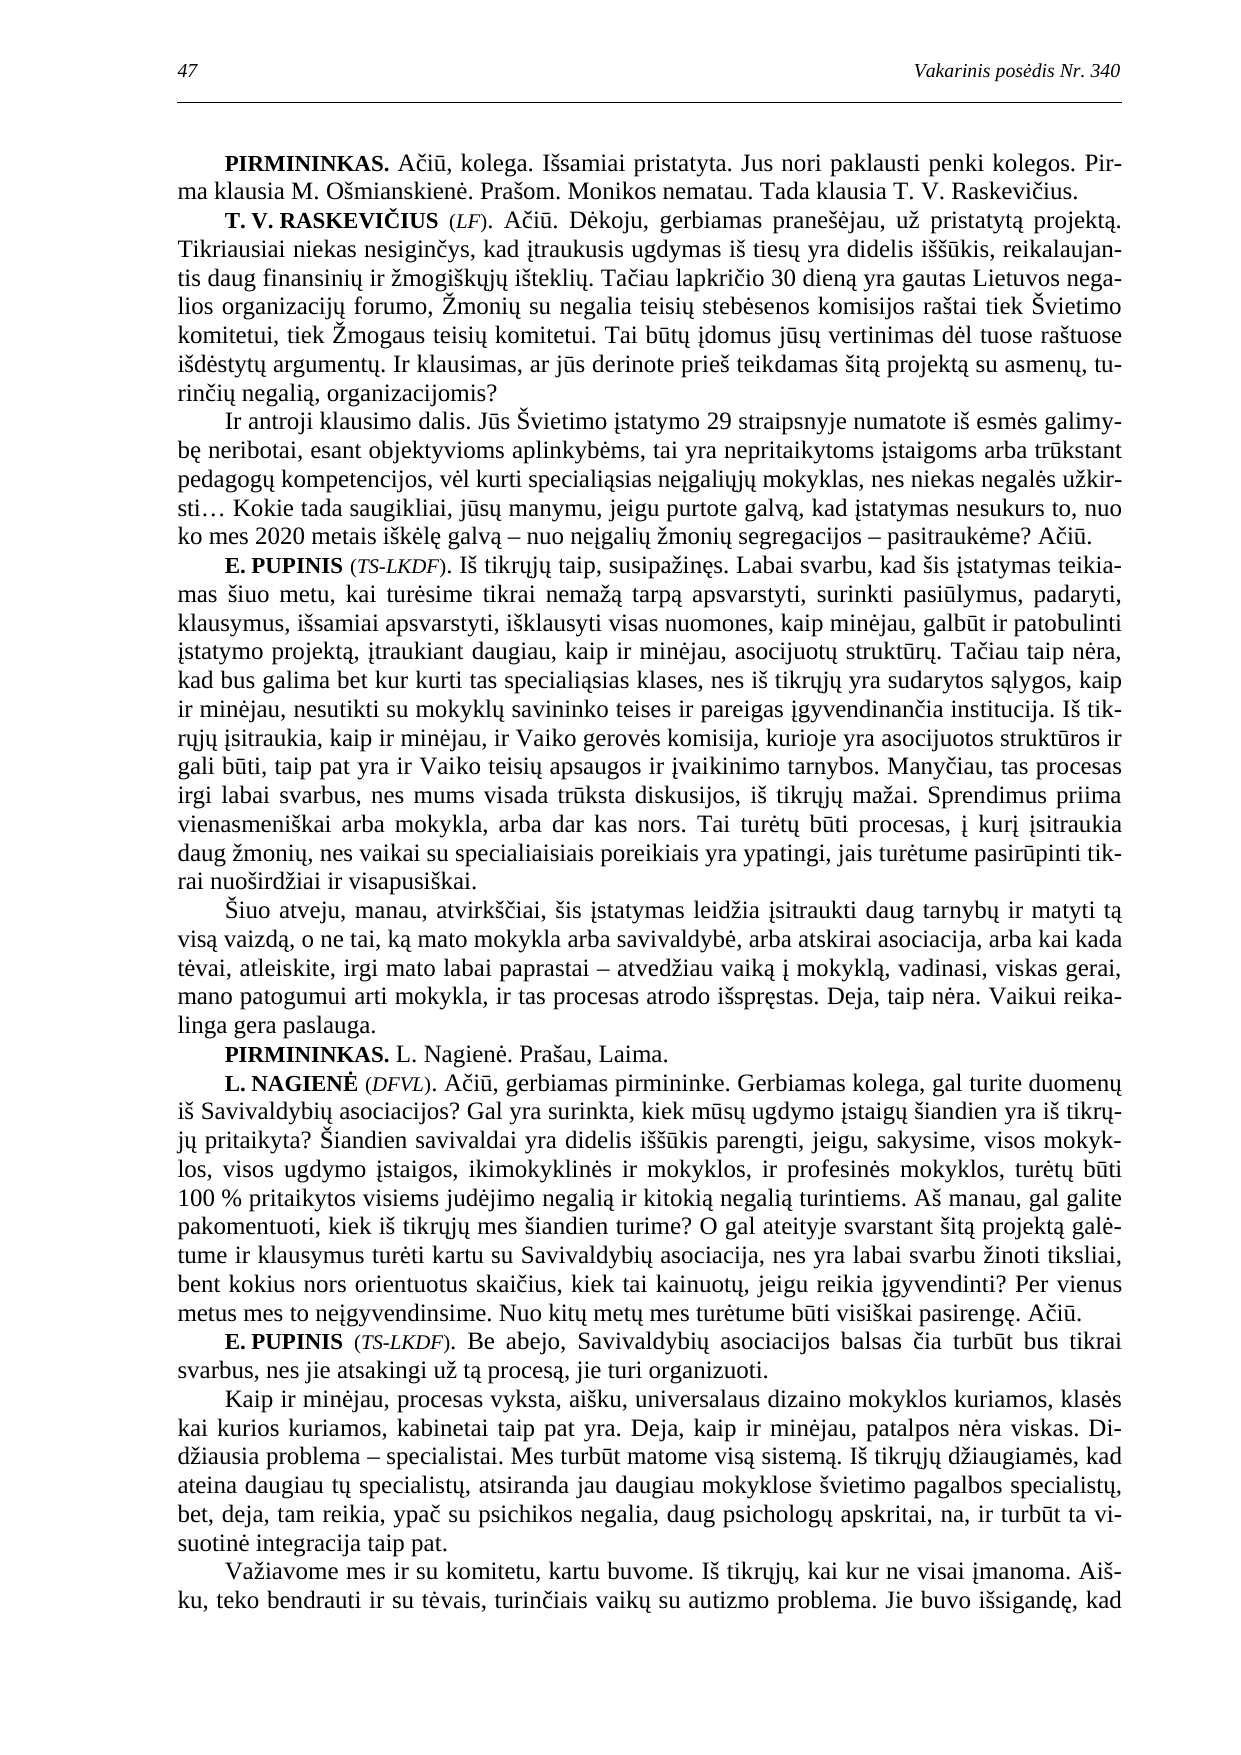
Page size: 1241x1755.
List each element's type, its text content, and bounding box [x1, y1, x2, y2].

text PIRMININKAS. Ačiū, ko­le­ga. Iš­sa­miai pri­sta­ty­ta. Jus no­ri pa­klaus­ti pen­ki ko­le­gos. Pir­ma klau­sia M. Oš­mians­kie­nė. Pra­šom. Mo­ni­kos ne­ma­tau. Ta­da klau­sia T. V. Ras­ke­vi­čius. [177, 148, 1122, 205]
text Va­žia­vo­me mes ir su ko­mi­te­tu, kar­tu bu­vo­me. Iš tik­rų­jų, kai kur ne vi­sai įma­no­ma. Aiš­ku, te­ko ben­drau­ti ir su tė­vais, tu­rin­čiais vai­kų su au­tiz­mo pro­ble­ma. Jie bu­vo iš­si­gan­dę, kad [177, 1556, 1122, 1614]
text Kaip ir mi­nė­jau, pro­ce­sas vyks­ta, aiš­ku, uni­ver­sa­laus di­zai­no mo­kyk­los ku­ria­mos, kla­sės kai ku­rios ku­ria­mos, ka­bi­ne­tai taip pat yra. De­ja, kaip ir mi­nė­jau, pa­tal­pos nė­ra vis­kas. Di­džiau­sia pro­ble­ma – spe­cia­lis­tai. Mes tur­būt ma­to­me vi­są sis­te­mą. Iš tik­rų­jų džiau­gia­mės, kad at­ei­na dau­giau tų spe­cia­lis­tų, at­si­ran­da jau dau­giau mo­kyk­lo­se švie­ti­mo pa­gal­bos spe­cia­lis­tų, bet, de­ja, tam rei­kia, ypač su psi­chi­kos ne­ga­lia, daug psi­cho­lo­gų ap­skri­tai, na, ir tur­būt ta vi­suo­ti­nė in­teg­ra­ci­ja taip pat. [177, 1384, 1122, 1556]
text E. PUPINIS (TS-LKDF). Iš tik­rų­jų taip, su­si­pa­ži­nęs. La­bai svar­bu, kad šis įsta­ty­mas tei­kia­mas šiuo me­tu, kai tu­rė­si­me tik­rai ne­ma­žą tar­pą ap­svars­ty­ti, su­rink­ti pa­siū­ly­mus, pa­da­ry­ti, klau­sy­mus, iš­sa­miai ap­svars­ty­ti, iš­klau­sy­ti vi­sas nuo­mo­nes, kaip mi­nė­jau, gal­būt ir pa­to­bu­lin­ti įsta­ty­mo pro­jek­tą, įtrau­kiant dau­giau, kaip ir mi­nė­jau, aso­ci­juo­tų struk­tū­rų. Ta­čiau taip nė­ra, kad bus ga­li­ma bet kur kur­ti tas spe­cia­li­ą­sias kla­ses, nes iš tik­rų­jų yra su­da­ry­tos są­ly­gos, kaip ir mi­nė­jau, ne­su­tik­ti su mo­kyk­lų sa­vi­nin­ko tei­ses ir pa­rei­gas įgy­ven­di­nan­čia ins­ti­tu­ci­ja. Iš tik­rų­jų įsi­trau­kia, kaip ir mi­nė­jau, ir Vai­ko ge­ro­vės ko­mi­si­ja, ku­rio­je yra aso­ci­juo­tos struk­tū­ros ir ga­li bū­ti, taip pat yra ir Vai­ko tei­sių ap­sau­gos ir įvai­ki­ni­mo tar­ny­bos. Ma­ny­čiau, tas pro­ce­sas ir­gi la­bai svar­bus, nes mums vi­sa­da trūks­ta dis­ku­si­jos, iš tik­rų­jų ma­žai. Spren­di­mus pri­ima vie­nas­me­niš­kai ar­ba mo­kyk­la, ar­ba dar kas nors. Tai tu­rė­tų bū­ti pro­ce­sas, į ku­rį įsi­trau­kia daug žmo­nių, nes vai­kai su spe­cia­liai­siais po­rei­kiais yra ypa­tin­gi, jais tu­rė­tu­me pa­si­rū­pin­ti tik­rai nuo­šir­džiai ir vi­sa­pu­siš­kai. [177, 550, 1122, 895]
text L. NAGIENĖ (DFVL). Ačiū, ger­bia­mas pir­mi­nin­ke. Ger­bia­mas ko­le­ga, gal tu­ri­te duo­me­nų iš Sa­vi­val­dy­bių aso­cia­ci­jos? Gal yra su­rink­ta, kiek mū­sų ug­dy­mo įstai­gų šian­dien yra iš tik­rų­jų pri­tai­ky­ta? Šian­dien sa­vi­val­dai yra di­de­lis iš­šū­kis pa­reng­ti, jei­gu, sa­ky­si­me, vi­sos mo­kyk­los, vi­sos ug­dy­mo įstai­gos, iki­mo­kyk­li­nės ir mo­kyk­los, ir pro­fe­si­nės mo­kyk­los, tu­rė­tų bū­ti 100 % pri­tai­ky­tos vi­siems ju­dė­ji­mo ne­ga­lią ir ki­to­kią ne­ga­lią tu­rin­tiems. Aš ma­nau, gal ga­li­te pa­ko­men­tuo­ti, kiek iš tik­rų­jų mes šian­dien tu­ri­me? O gal at­ei­ty­je svars­tant ši­tą pro­jek­tą ga­lė­tu­me ir klau­sy­mus tu­rė­ti kar­tu su Sa­vi­val­dy­bių aso­cia­ci­ja, nes yra la­bai svar­bu ži­no­ti tiks­liai, bent ko­kius nors orien­tuo­tus skai­čius, kiek tai kai­nuo­tų, jei­gu rei­kia įgy­ven­din­ti? Per vie­nus me­tus mes to ne­įgy­ven­din­si­me. Nuo ki­tų me­tų mes tu­rė­tu­me bū­ti vi­siš­kai pa­si­ren­gę. Ačiū. [177, 1068, 1122, 1326]
text PIRMININKAS. L. Na­gie­nė. Pra­šau, Lai­ma. [177, 1039, 1122, 1068]
text T. V. RASKEVIČIUS (LF). Ačiū. Dė­ko­ju, ger­bia­mas pra­ne­šė­jau, už pri­sta­ty­tą pro­jek­tą. Tik­riau­siai nie­kas ne­si­gin­čys, kad įtrau­ku­sis ug­dy­mas iš tie­sų yra di­de­lis iš­šū­kis, rei­ka­lau­jan­tis daug fi­nan­si­nių ir žmo­giš­kų­jų iš­tek­lių. Ta­čiau lap­kri­čio 30 die­ną yra gau­tas Lie­tu­vos ne­ga­lios or­ga­ni­za­ci­jų fo­ru­mo, Žmo­nių su ne­ga­lia tei­sių ste­bė­se­nos ko­mi­si­jos raš­tai tiek Švie­ti­mo ko­mi­te­tui, tiek Žmo­gaus tei­sių ko­mi­te­tui. Tai bū­tų įdo­mus jū­sų ver­ti­ni­mas dėl tuo­se raš­tuo­se iš­dės­ty­tų ar­gu­men­tų. Ir klau­si­mas, ar jūs de­ri­no­te prieš teik­da­mas ši­tą pro­jek­tą su as­me­nų, tu­rin­čių ne­ga­lią, or­ga­ni­za­ci­jo­mis? [177, 205, 1122, 406]
text Šiuo at­ve­ju, ma­nau, at­virkš­čiai, šis įsta­ty­mas lei­džia įsi­trauk­ti daug tar­ny­bų ir ma­ty­ti tą vi­są vaiz­dą, o ne tai, ką ma­to mo­kyk­la ar­ba sa­vi­val­dy­bė, ar­ba at­ski­rai aso­cia­ci­ja, ar­ba kai ka­da tė­vai, at­leis­ki­te, ir­gi ma­to la­bai pa­pras­tai – at­ve­džiau vai­ką į mo­kyk­lą, va­di­na­si, vis­kas ge­rai, ma­no pa­to­gu­mui ar­ti mo­kyk­la, ir tas pro­ce­sas at­ro­do iš­spręs­tas. De­ja, taip nė­ra. Vai­kui rei­ka­lin­ga ge­ra pa­slau­ga. [177, 895, 1122, 1039]
text E. PUPINIS (TS-LKDF). Be abe­jo, Sa­vi­val­dy­bių aso­cia­ci­jos bal­sas čia tur­būt bus tik­rai svar­bus, nes jie at­sa­kin­gi už tą pro­ce­są, jie tu­ri or­ga­ni­zuo­ti. [177, 1326, 1122, 1384]
text Ir ant­ro­ji klau­si­mo da­lis. Jūs Švie­ti­mo įsta­ty­mo 29 straips­ny­je nu­ma­to­te iš es­mės ga­li­my­bę ne­ri­bo­tai, esant ob­jek­ty­vioms ap­lin­ky­bėms, tai yra ne­pri­tai­ky­toms įstai­goms ar­ba trūks­tant pe­da­go­gų kom­pe­ten­ci­jos, vėl kur­ti spe­cia­li­ą­sias ne­įga­lių­jų mo­kyk­las, nes nie­kas ne­ga­lės už­kir­s­ti… Ko­kie ta­da sau­gik­liai, jū­sų ma­ny­mu, jei­gu pur­to­te gal­vą, kad įsta­ty­mas ne­su­kurs to, nuo ko mes 2020 me­tais iš­kė­lę gal­vą – nuo ne­įga­lių žmo­nių seg­re­ga­ci­jos – pa­si­trau­kė­me? Ačiū. [177, 406, 1122, 550]
